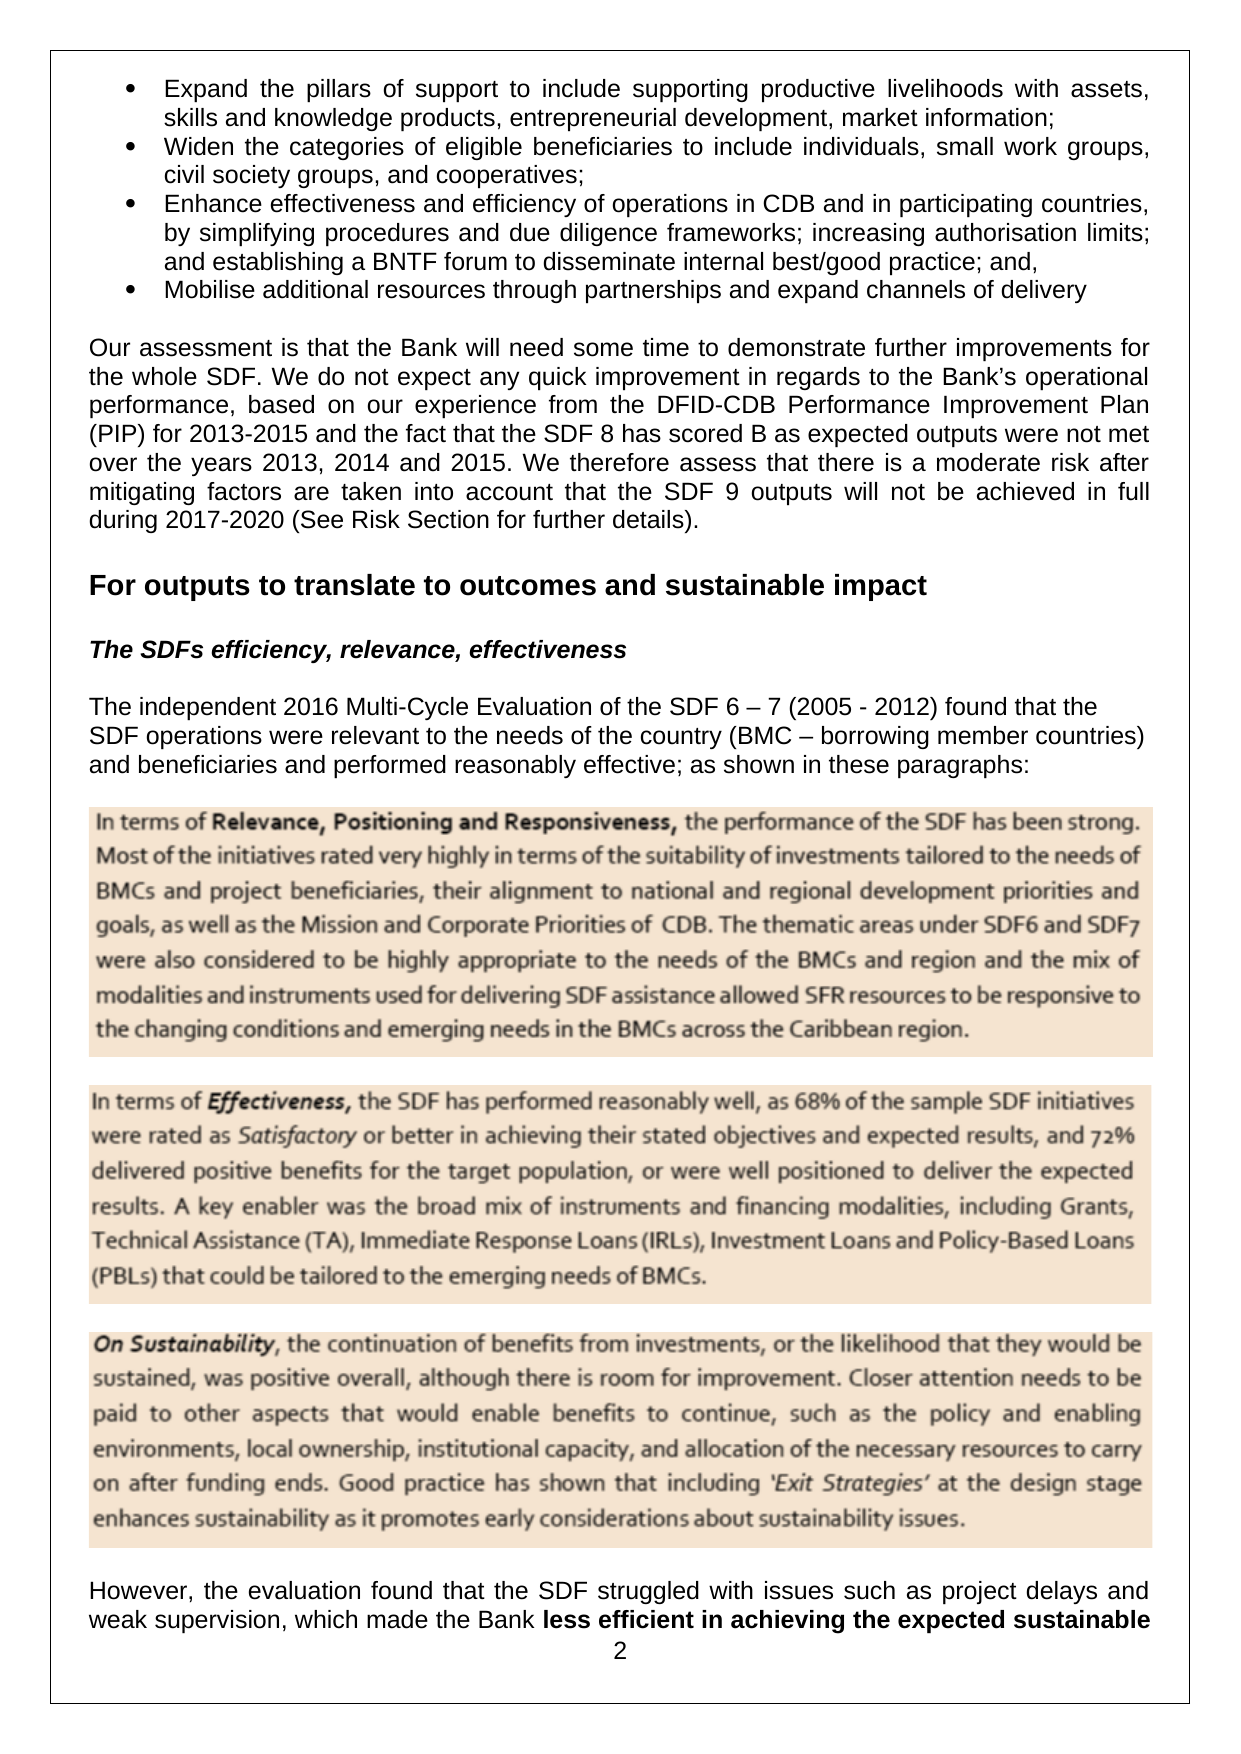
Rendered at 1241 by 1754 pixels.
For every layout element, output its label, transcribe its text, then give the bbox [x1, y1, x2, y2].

list Expand the pillars of support to include supporting productive livelihoods with assets, skills and knowledge products, entrepreneurial development, market information; [126, 74, 1152, 131]
text The independent 2016 Multi-Cycle Evaluation of the SDF 6 – 7 (2005 - 2012) found that the SDF operations were relevant to the needs of the country (BMC – borrowing member countries) and beneficiaries and performed reasonably effective; as shown in these paragraphs: [89, 692, 1152, 779]
text However, the evaluation found that the SDF struggled with issues such as project delays and weak supervision, which made the Bank less efficient in achieving the expected sustainable [89, 1548, 1152, 1634]
text For outputs to translate to outcomes and sustainable impact [89, 568, 1152, 601]
list Mobilise additional resources through partnerships and expand channels of delivery [126, 275, 1152, 304]
text The SDFs efficiency, relevance, effectiveness [89, 635, 1152, 664]
list Enhance effectiveness and efficiency of operations in CDB and in participating countries, by simplifying procedures and due diligence frameworks; increasing authorisation limits; and establishing a BNTF forum to disseminate internal best/good practice; and, [126, 189, 1152, 275]
list Widen the categories of eligible beneficiaries to include individuals, small work groups, civil society groups, and cooperatives; [126, 131, 1152, 189]
text Our assessment is that the Bank will need some time to demonstrate further improvements for the whole SDF. We do not expect any quick improvement in regards to the Bank’s operational performance, based on our experience from the DFID-CDB Performance Improvement Plan (PIP) for 2013-2015 and the fact that the SDF 8 has scored B as expected outputs were not met over the years 2013, 2014 and 2015. We therefore assess that there is a moderate risk after mitigating factors are taken into account that the SDF 9 outputs will not be achieved in full during 2017-2020 (See Risk Section for further details). [89, 333, 1152, 534]
